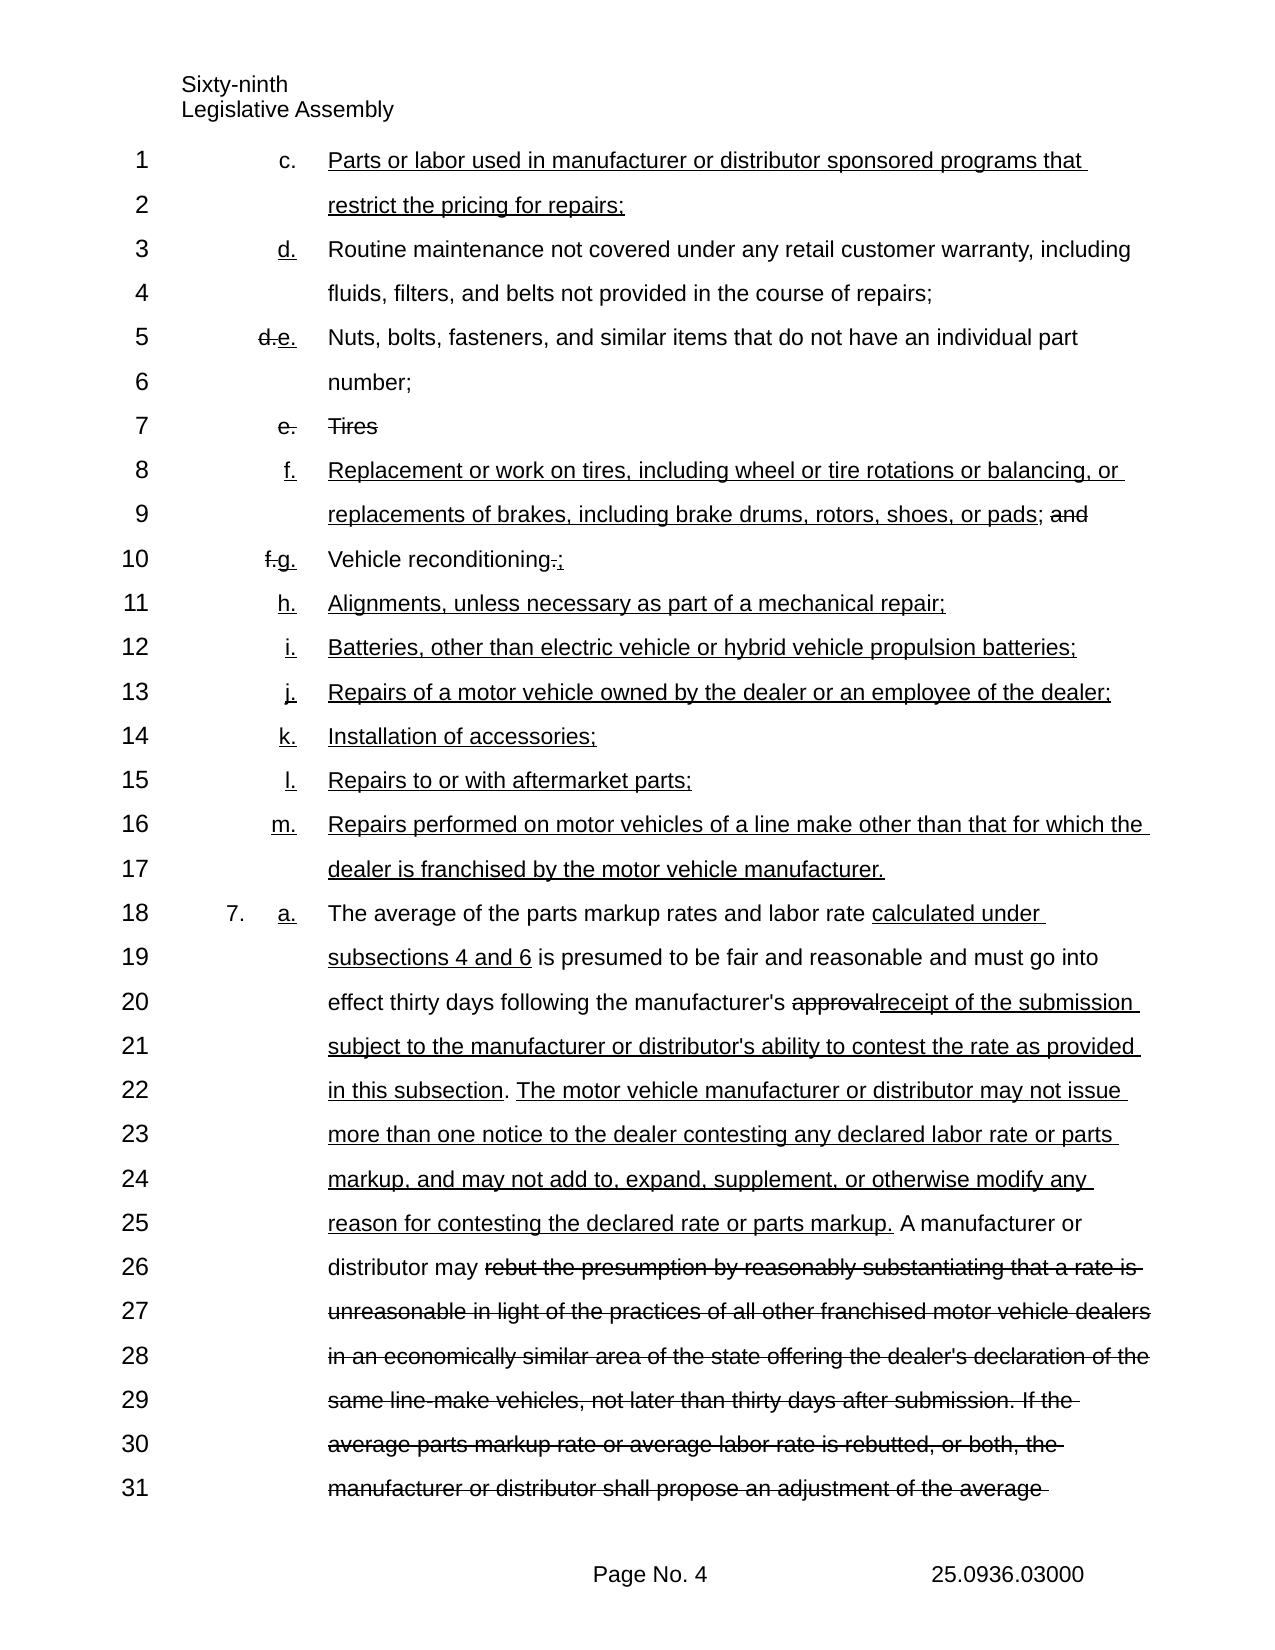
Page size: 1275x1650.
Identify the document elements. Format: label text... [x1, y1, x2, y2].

text l. Repairs to or with aftermarket parts; [181, 753, 1154, 797]
text i. Batteries, other than electric vehicle or hybrid vehicle propulsion batteries; [181, 620, 1154, 664]
text d.e. Nuts, bolts, fasteners, and similar items that do not have an individual part number; [181, 310, 1154, 399]
text h. Alignments, unless necessary as part of a mechanical repair; [181, 576, 1154, 620]
text c. Parts or labor used in manufacturer or distributor sponsored programs that restrict the pricing for repairs; [181, 133, 1154, 222]
text k. Installation of accessories; [181, 709, 1154, 753]
text d. Routine maintenance not covered under any retail customer warranty, including fluids, filters, and belts not provided in the course of repairs; [181, 222, 1154, 310]
text 7. a. The average of the parts markup rates and labor rate calculated under subsections 4 and 6 is presumed to be fair and reasonable and must go into effect thirty days following the manufacturer's approvalreceipt of the submission subject to the manufacturer or distributor's ability to contest the rate as provided in this subsection. The motor vehicle manufacturer or distributor may not issue more than one notice to the dealer contesting any declared labor rate or parts markup, and may not add to, expand, supplement, or otherwise modify any reason for contesting the declared rate or parts markup. A manufacturer or distributor may rebut the presumption by reasonably substantiating that a rate is unreasonable in light of the practices of all other franchised motor vehicle dealers in an economically similar area of the state offering the dealer's declaration of the same line‑make vehicles, not later than thirty days after submission. If the average parts markup rate or average labor rate is rebutted, or both, the manufacturer or distributor shall propose an adjustment of the average [181, 886, 1154, 1506]
text j. Repairs of a motor vehicle owned by the dealer or an employee of the dealer; [181, 664, 1154, 709]
text f.g. Vehicle reconditioning.; [181, 532, 1154, 576]
text e. Tires [181, 399, 1154, 443]
text f. Replacement or work on tires, including wheel or tire rotations or balancing, or replacements of brakes, including brake drums, rotors, shoes, or pads; and [181, 443, 1154, 532]
text m. Repairs performed on motor vehicles of a line make other than that for which the dealer is franchised by the motor vehicle manufacturer. [181, 797, 1154, 886]
